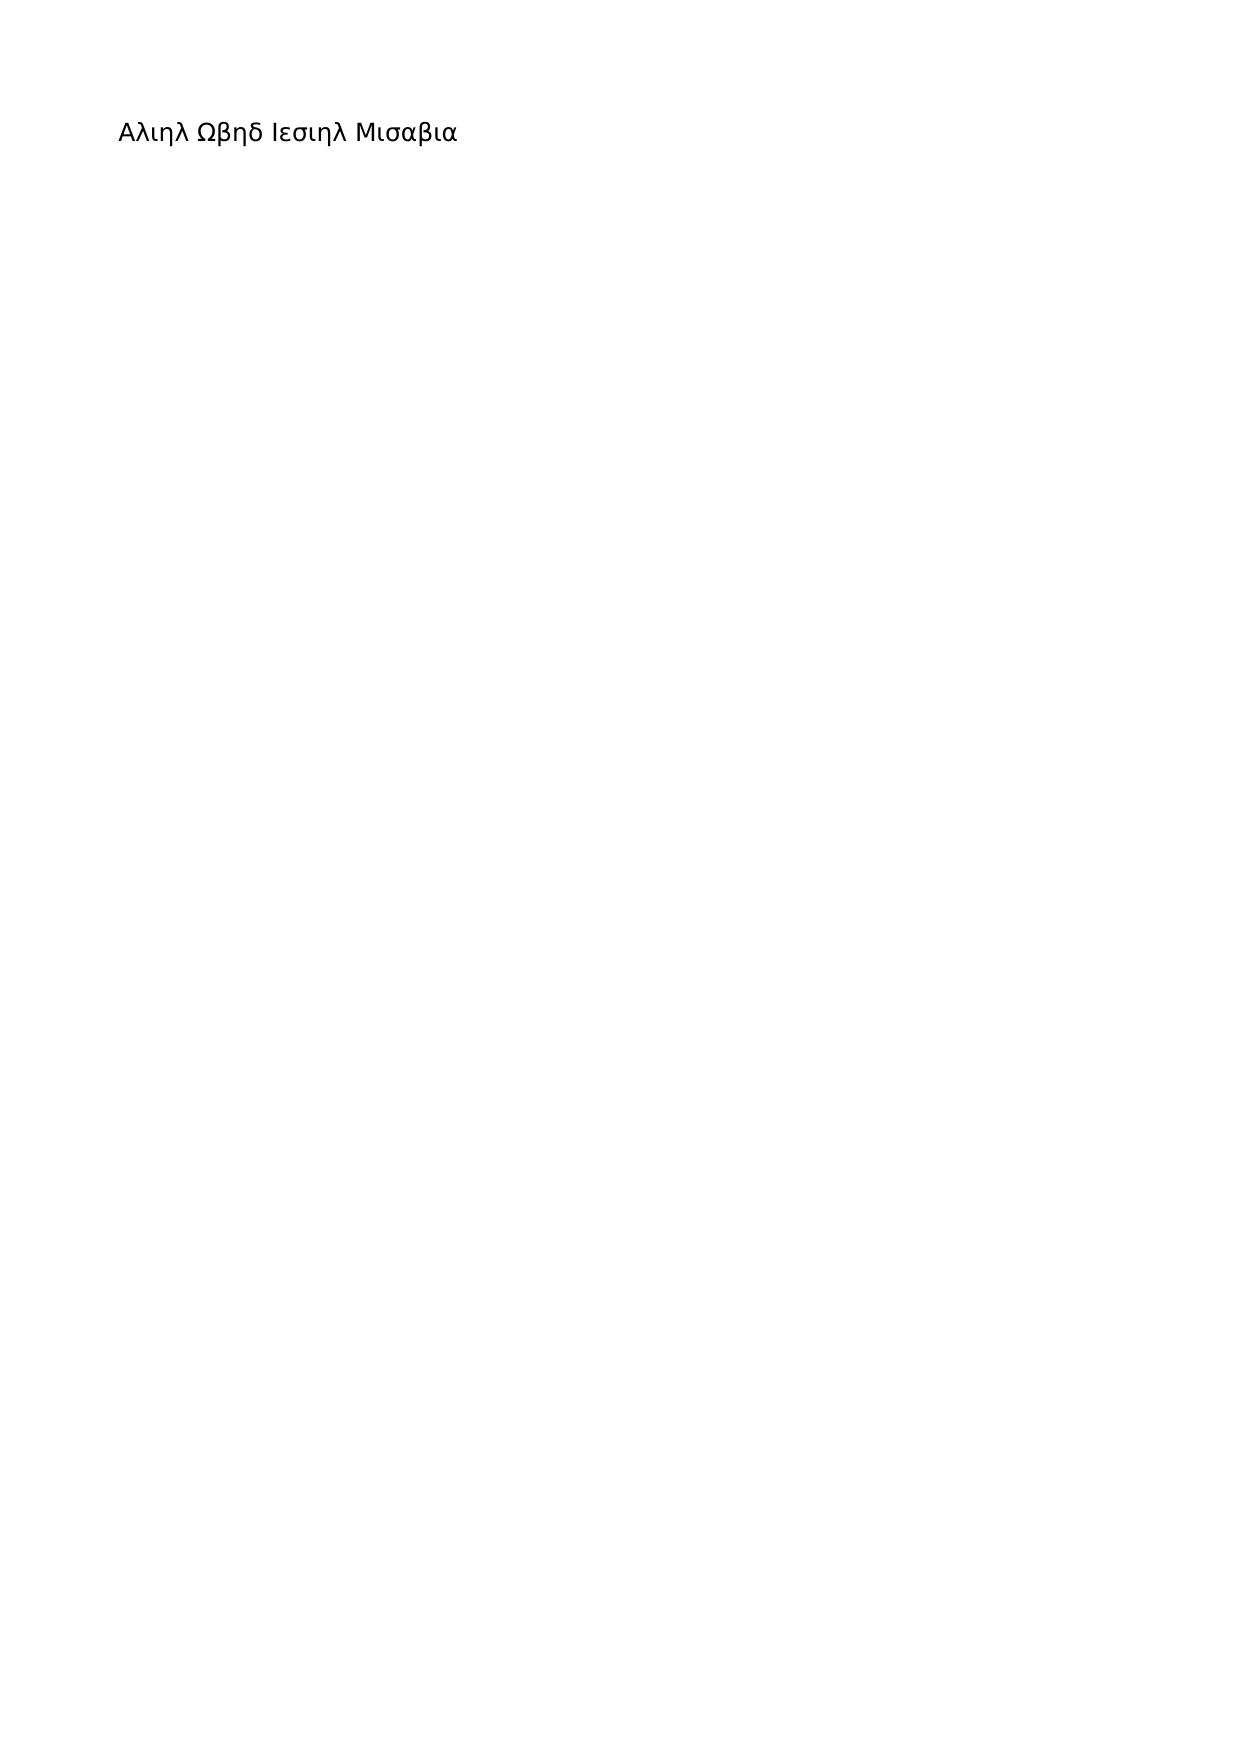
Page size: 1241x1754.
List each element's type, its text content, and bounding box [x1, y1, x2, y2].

text Αλιηλ Ωβηδ Ιεσιηλ Μισαβια [118, 118, 1122, 147]
